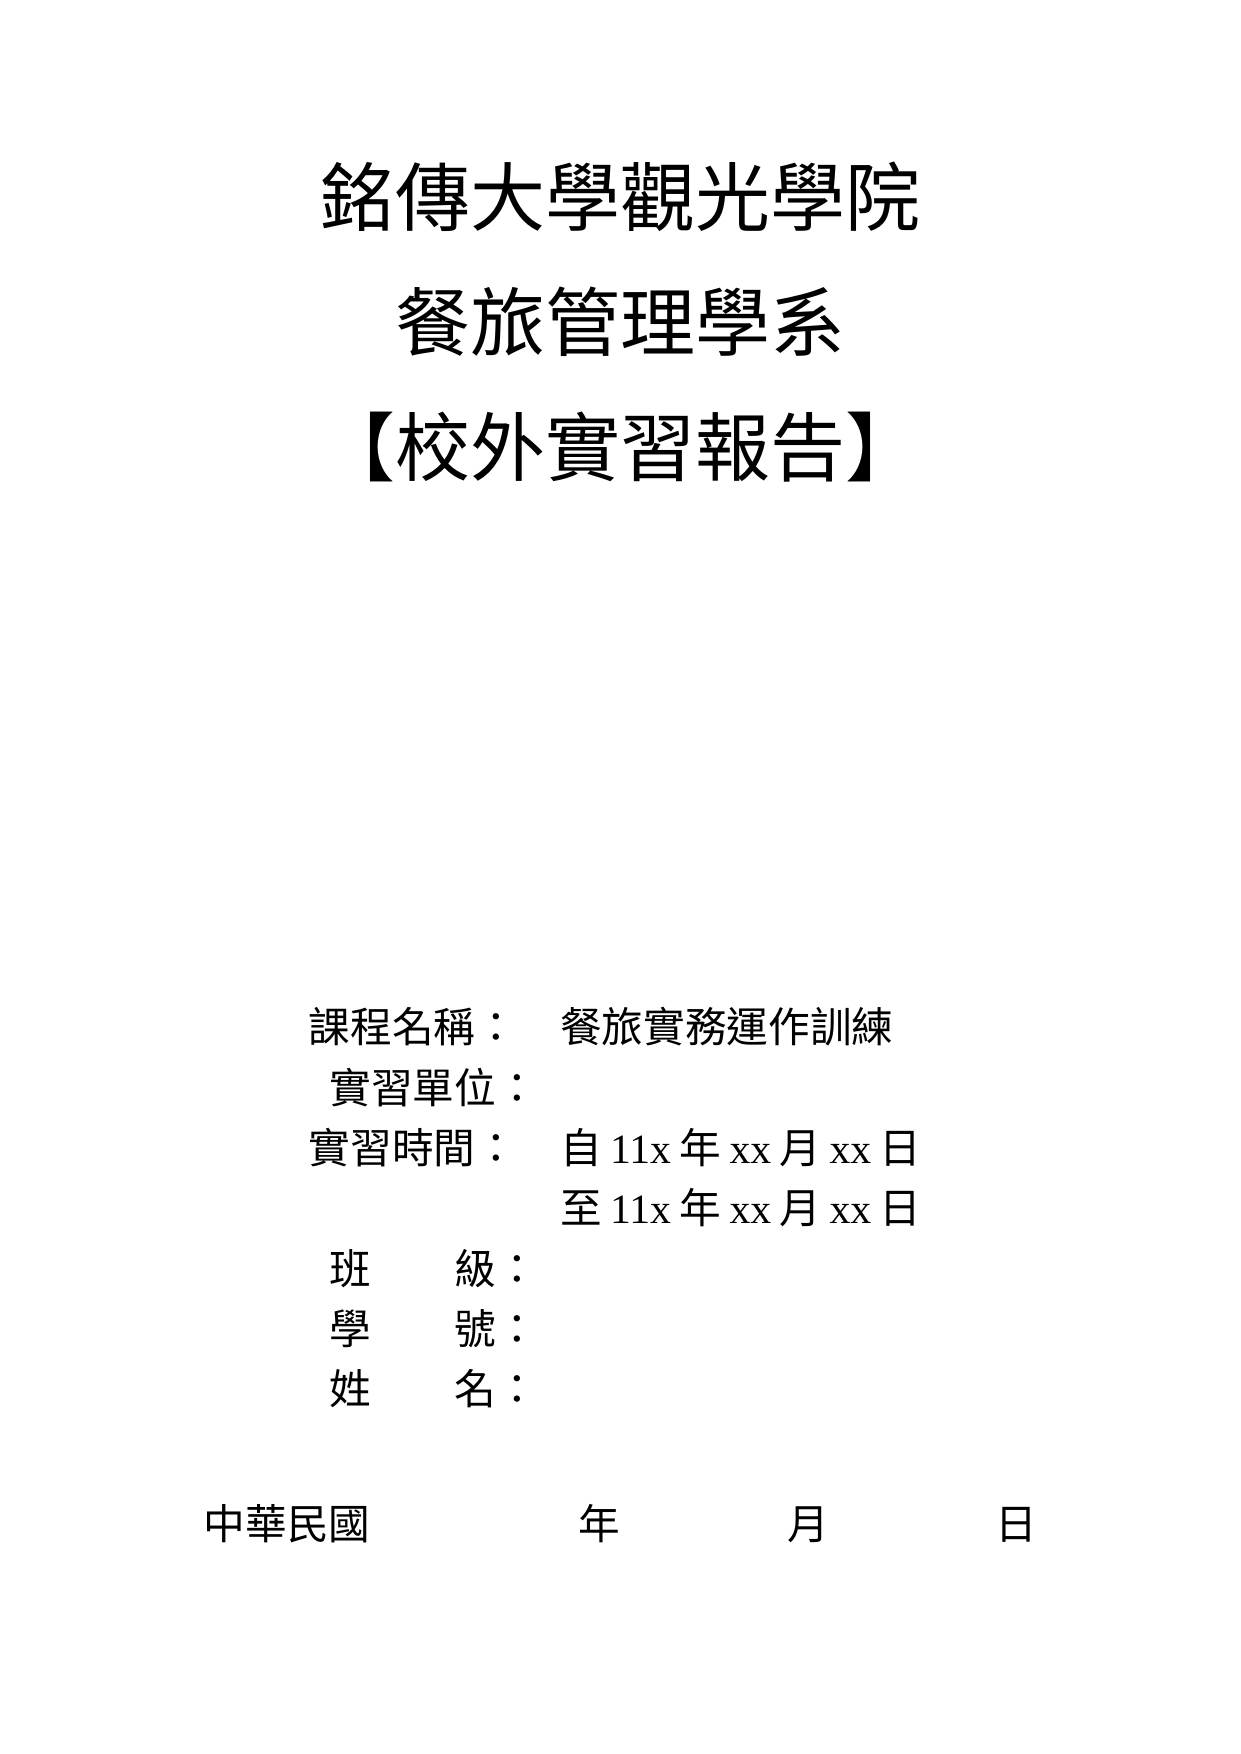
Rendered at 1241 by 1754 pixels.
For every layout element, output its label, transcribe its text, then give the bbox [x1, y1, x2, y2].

table_cell [549, 1055, 1090, 1115]
table_cell [549, 1236, 1090, 1296]
text 銘傳大學觀光學院 [150, 119, 1090, 244]
table_cell 自11x年xx月xx日 [549, 1115, 1090, 1176]
table_cell 實習單位： [151, 1055, 549, 1115]
table_header 餐旅實務運作訓練 [549, 995, 1090, 1055]
text 中華民國 年 月 日 [150, 1479, 1090, 1542]
table_cell 學 號： [151, 1296, 549, 1356]
table_cell [549, 1296, 1090, 1356]
table_cell [151, 1176, 549, 1236]
table_cell 實習時間： [151, 1115, 549, 1176]
text 餐旅管理學系 [150, 244, 1090, 369]
table_cell 至11x年xx月xx日 [549, 1176, 1090, 1236]
table_cell 班 級： [151, 1236, 549, 1296]
table_cell 姓 名： [151, 1356, 549, 1417]
text 【校外實習報告】 [150, 369, 1090, 494]
table_cell [549, 1356, 1090, 1417]
table_header 課程名稱： [151, 995, 549, 1055]
